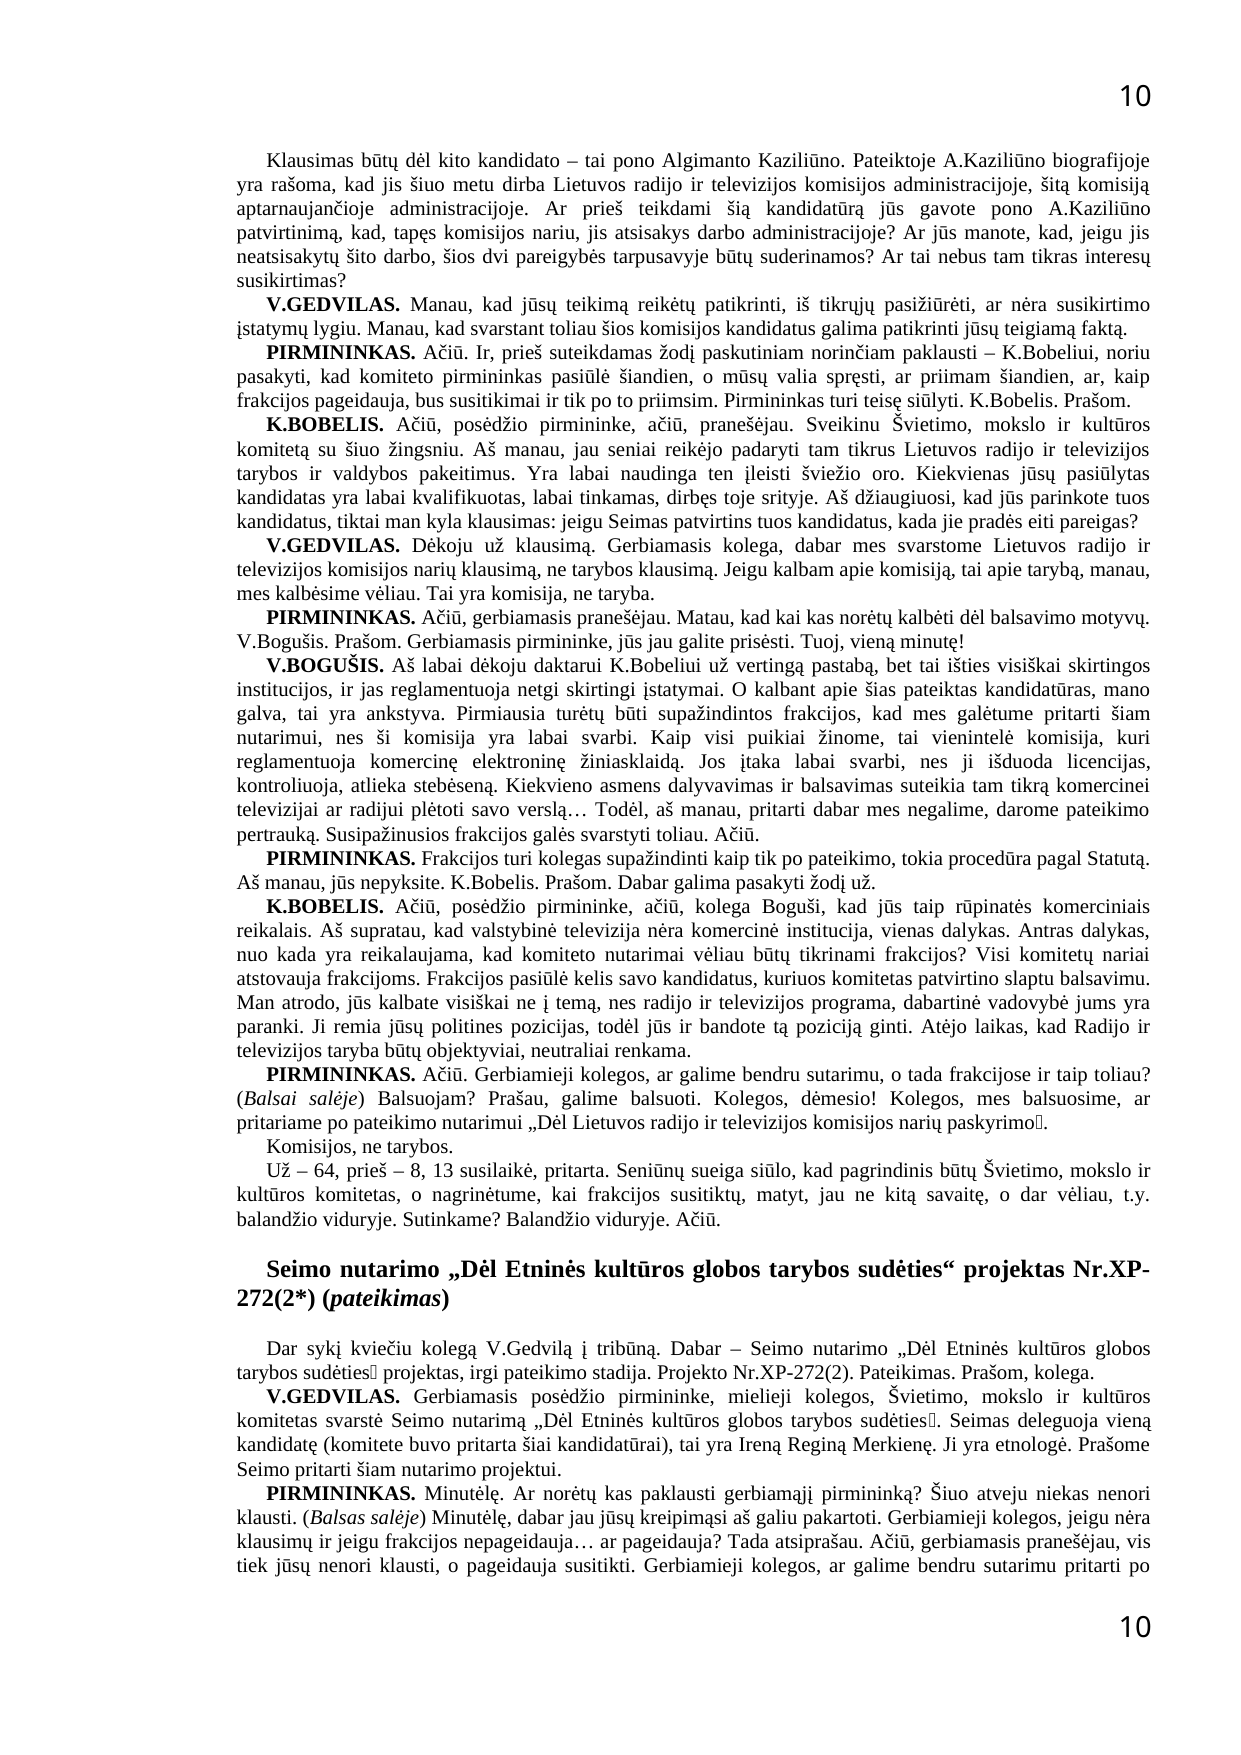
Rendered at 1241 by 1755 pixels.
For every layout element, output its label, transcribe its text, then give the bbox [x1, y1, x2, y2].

text Komisijos, ne tarybos. [236, 1134, 1152, 1158]
text K.BOBELIS. Ačiū, posėdžio pirmininke, ačiū, pranešėjau. Sveikinu Švietimo, mokslo ir kultūros komitetą su šiuo žingsniu. Aš manau, jau seniai reikėjo padaryti tam tikrus Lietuvos radijo ir televizijos tarybos ir valdybos pakeitimus. Yra labai naudinga ten įleisti šviežio oro. Kiekvienas jūsų pasiūlytas kandidatas yra labai kvalifikuotas, labai tinkamas, dirbęs toje srityje. Aš džiaugiuosi, kad jūs parinkote tuos kandidatus, tiktai man kyla klausimas: jeigu Seimas patvirtins tuos kandidatus, kada jie pradės eiti pareigas? [236, 412, 1152, 533]
text PIRMININKAS. Frakcijos turi kolegas supažindinti kaip tik po pateikimo, tokia procedūra pagal Statutą. Aš manau, jūs nepyksite. K.Bobelis. Prašom. Dabar galima pasakyti žodį už. [236, 846, 1152, 894]
text Klausimas būtų dėl kito kandidato – tai pono Algimanto Kaziliūno. Pateiktoje A.Kaziliūno biografijoje yra rašoma, kad jis šiuo metu dirba Lietuvos radijo ir televizijos komisijos administracijoje, šitą komisiją aptarnaujančioje administracijoje. Ar prieš teikdami šią kandidatūrą jūs gavote pono A.Kaziliūno patvirtinimą, kad, tapęs komisijos nariu, jis atsisakys darbo administracijoje? Ar jūs manote, kad, jeigu jis neatsisakytų šito darbo, šios dvi pareigybės tarpusavyje būtų suderinamos? Ar tai nebus tam tikras interesų susikirtimas? [236, 148, 1152, 292]
text Dar sykį kviečiu kolegą V.Gedvilą į tribūną. Dabar – Seimo nutarimo „Dėl Etninės kultūros globos tarybos sudėties projektas, irgi pateikimo stadija. Projekto Nr.XP-272(2). Pateikimas. Prašom, kolega. [236, 1336, 1152, 1384]
text PIRMININKAS. Minutėlę. Ar norėtų kas paklausti gerbiamąjį pirmininką? Šiuo atveju niekas nenori klausti. (Balsas salėje) Minutėlę, dabar jau jūsų kreipimąsi aš galiu pakartoti. Gerbiamieji kolegos, jeigu nėra klausimų ir jeigu frakcijos nepageidauja… ar pageidauja? Tada atsiprašau. Ačiū, gerbiamasis pranešėjau, vis tiek jūsų nenori klausti, o pageidauja susitikti. Gerbiamieji kolegos, ar galime bendru sutarimu pritarti po [236, 1481, 1152, 1577]
text V.GEDVILAS. Manau, kad jūsų teikimą reikėtų patikrinti, iš tikrųjų pasižiūrėti, ar nėra susikirtimo įstatymų lygiu. Manau, kad svarstant toliau šios komisijos kandidatus galima patikrinti jūsų teigiamą faktą. [236, 292, 1152, 340]
text K.BOBELIS. Ačiū, posėdžio pirmininke, ačiū, kolega Boguši, kad jūs taip rūpinatės komerciniais reikalais. Aš supratau, kad valstybinė televizija nėra komercinė institucija, vienas dalykas. Antras dalykas, nuo kada yra reikalaujama, kad komiteto nutarimai vėliau būtų tikrinami frakcijos? Visi komitetų nariai atstovauja frakcijoms. Frakcijos pasiūlė kelis savo kandidatus, kuriuos komitetas patvirtino slaptu balsavimu. Man atrodo, jūs kalbate visiškai ne į temą, nes radijo ir televizijos programa, dabartinė vadovybė jums yra paranki. Ji remia jūsų politines pozicijas, todėl jūs ir bandote tą poziciją ginti. Atėjo laikas, kad Radijo ir televizijos taryba būtų objektyviai, neutraliai renkama. [236, 894, 1152, 1062]
text V.GEDVILAS. Dėkoju už klausimą. Gerbiamasis kolega, dabar mes svarstome Lietuvos radijo ir televizijos komisijos narių klausimą, ne tarybos klausimą. Jeigu kalbam apie komisiją, tai apie tarybą, manau, mes kalbėsime vėliau. Tai yra komisija, ne taryba. [236, 533, 1152, 605]
text Už – 64, prieš – 8, 13 susilaikė, pritarta. Seniūnų sueiga siūlo, kad pagrindinis būtų Švietimo, mokslo ir kultūros komitetas, o nagrinėtume, kai frakcijos susitiktų, matyt, jau ne kitą savaitę, o dar vėliau, t.y. balandžio viduryje. Sutinkame? Balandžio viduryje. Ačiū. [236, 1158, 1152, 1231]
text PIRMININKAS. Ačiū. Gerbiamieji kolegos, ar galime bendru sutarimu, o tada frakcijose ir taip toliau? (Balsai salėje) Balsuojam? Prašau, galime balsuoti. Kolegos, dėmesio! Kolegos, mes balsuosime, ar pritariame po pateikimo nutarimui „Dėl Lietuvos radijo ir televizijos komisijos narių paskyrimo. [236, 1062, 1152, 1134]
text V.BOGUŠIS. Aš labai dėkoju daktarui K.Bobeliui už vertingą pastabą, bet tai išties visiškai skirtingos institucijos, ir jas reglamentuoja netgi skirtingi įstatymai. O kalbant apie šias pateiktas kandidatūras, mano galva, tai yra ankstyva. Pirmiausia turėtų būti supažindintos frakcijos, kad mes galėtume pritarti šiam nutarimui, nes ši komisija yra labai svarbi. Kaip visi puikiai žinome, tai vienintelė komisija, kuri reglamentuoja komercinę elektroninę žiniasklaidą. Jos įtaka labai svarbi, nes ji išduoda licencijas, kontroliuoja, atlieka stebėseną. Kiekvieno asmens dalyvavimas ir balsavimas suteikia tam tikrą komercinei televizijai ar radijui plėtoti savo verslą… Todėl, aš manau, pritarti dabar mes negalime, darome pateikimo pertrauką. Susipažinusios frakcijos galės svarstyti toliau. Ačiū. [236, 653, 1152, 846]
text PIRMININKAS. Ačiū, gerbiamasis pranešėjau. Matau, kad kai kas norėtų kalbėti dėl balsavimo motyvų. V.Bogušis. Prašom. Gerbiamasis pirmininke, jūs jau galite prisėsti. Tuoj, vieną minutę! [236, 605, 1152, 653]
text Seimo nutarimo „Dėl Etninės kultūros globos tarybos sudėties“ projektas Nr.XP-272(2*) (pateikimas) [236, 1254, 1152, 1312]
text PIRMININKAS. Ačiū. Ir, prieš suteikdamas žodį paskutiniam norinčiam paklausti – K.Bobeliui, noriu pasakyti, kad komiteto pirmininkas pasiūlė šiandien, o mūsų valia spręsti, ar priimam šiandien, ar, kaip frakcijos pageidauja, bus susitikimai ir tik po to priimsim. Pirmininkas turi teisę siūlyti. K.Bobelis. Prašom. [236, 340, 1152, 412]
text V.GEDVILAS. Gerbiamasis posėdžio pirmininke, mielieji kolegos, Švietimo, mokslo ir kultūros komitetas svarstė Seimo nutarimą „Dėl Etninės kultūros globos tarybos sudėties. Seimas deleguoja vieną kandidatę (komitete buvo pritarta šiai kandidatūrai), tai yra Ireną Reginą Merkienę. Ji yra etnologė. Prašome Seimo pritarti šiam nutarimo projektui. [236, 1384, 1152, 1481]
